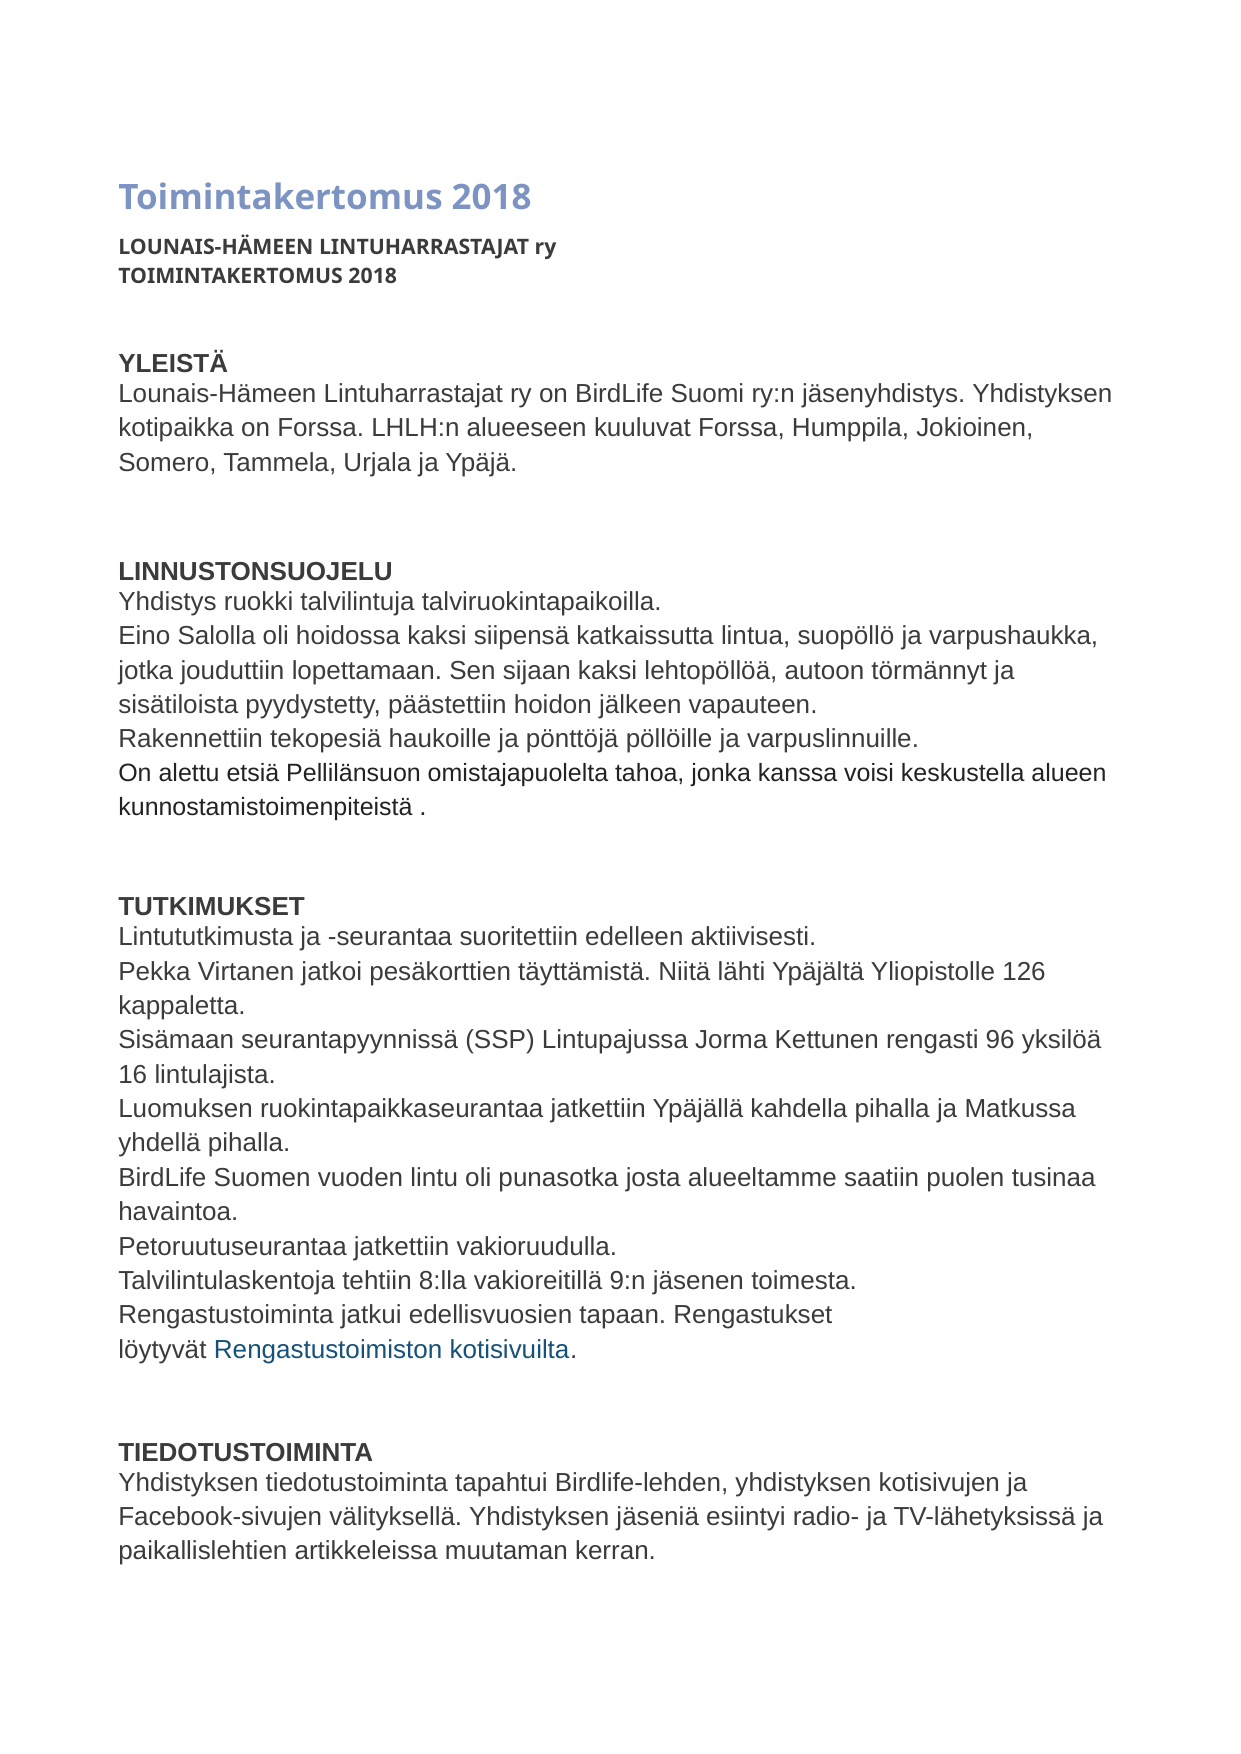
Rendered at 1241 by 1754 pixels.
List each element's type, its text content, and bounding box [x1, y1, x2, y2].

text On alettu etsiä Pellilänsuon omistajapuolelta tahoa, jonka kanssa voisi keskustella alueen kunnostamistoimenpiteistä . [118, 758, 1122, 821]
text Sisämaan seurantapyynnissä (SSP) Lintupajussa Jorma Kettunen rengasti 96 yksilöä 16 lintulajista. [118, 1024, 1122, 1088]
subtitle YLEISTÄ [118, 348, 1122, 378]
text Yhdistys ruokki talvilintuja talviruokintapaikoilla. [118, 586, 1122, 616]
text Eino Salolla oli hoidossa kaksi siipensä katkaissutta lintua, suopöllö ja varpushaukka, jotka jouduttiin lopettamaan. Sen sijaan kaksi lehtopöllöä, autoon törmännyt ja sisätiloista pyydystetty, päästettiin hoidon jälkeen vapauteen. [118, 620, 1122, 719]
subtitle TUTKIMUKSET [118, 891, 1122, 921]
subtitle TOIMINTAKERTOMUS 2018 [118, 261, 1122, 290]
text Lounais-Hämeen Lintuharrastajat ry on BirdLife Suomi ry:n jäsenyhdistys. Yhdistyksen kotipaikka on Forssa. LHLH:n alueeseen kuuluvat Forssa, Humppila, Jokioinen, Somero, Tammela, Urjala ja Ypäjä. [118, 378, 1122, 476]
text Talvilintulaskentoja tehtiin 8:lla vakioreitillä 9:n jäsenen toimesta. [118, 1265, 1122, 1295]
text Rengastustoiminta jatkui edellisvuosien tapaan. Rengastukset löytyvät Rengastustoimiston kotisivuilta. [118, 1299, 1122, 1363]
text BirdLife Suomen vuoden lintu oli punasotka josta alueeltamme saatiin puolen tusinaa havaintoa. [118, 1162, 1122, 1226]
subtitle LOUNAIS-HÄMEEN LINTUHARRASTAJAT ry [118, 232, 1122, 261]
subtitle LINNUSTONSUOJELU [118, 556, 1122, 586]
subtitle TIEDOTUSTOIMINTA [118, 1437, 1122, 1467]
text Rakennettiin tekopesiä haukoille ja pönttöjä pöllöille ja varpuslinnuille. [118, 723, 1122, 753]
subtitle Toimintakertomus 2018 [118, 172, 1122, 219]
text Luomuksen ruokintapaikkaseurantaa jatkettiin Ypäjällä kahdella pihalla ja Matkussa yhdellä pihalla. [118, 1093, 1122, 1157]
text Lintututkimusta ja -seurantaa suoritettiin edelleen aktiivisesti. [118, 921, 1122, 951]
text Yhdistyksen tiedotustoiminta tapahtui Birdlife-lehden, yhdistyksen kotisivujen ja Facebook-sivujen välityksellä. Yhdistyksen jäseniä esiintyi radio- ja TV-lähetyksissä ja paikallislehtien artikkeleissa muutaman kerran. [118, 1467, 1122, 1565]
text Petoruutuseurantaa jatkettiin vakioruudulla. [118, 1231, 1122, 1260]
text Pekka Virtanen jatkoi pesäkorttien täyttämistä. Niitä lähti Ypäjältä Yliopistolle 126 kappaletta. [118, 956, 1122, 1020]
